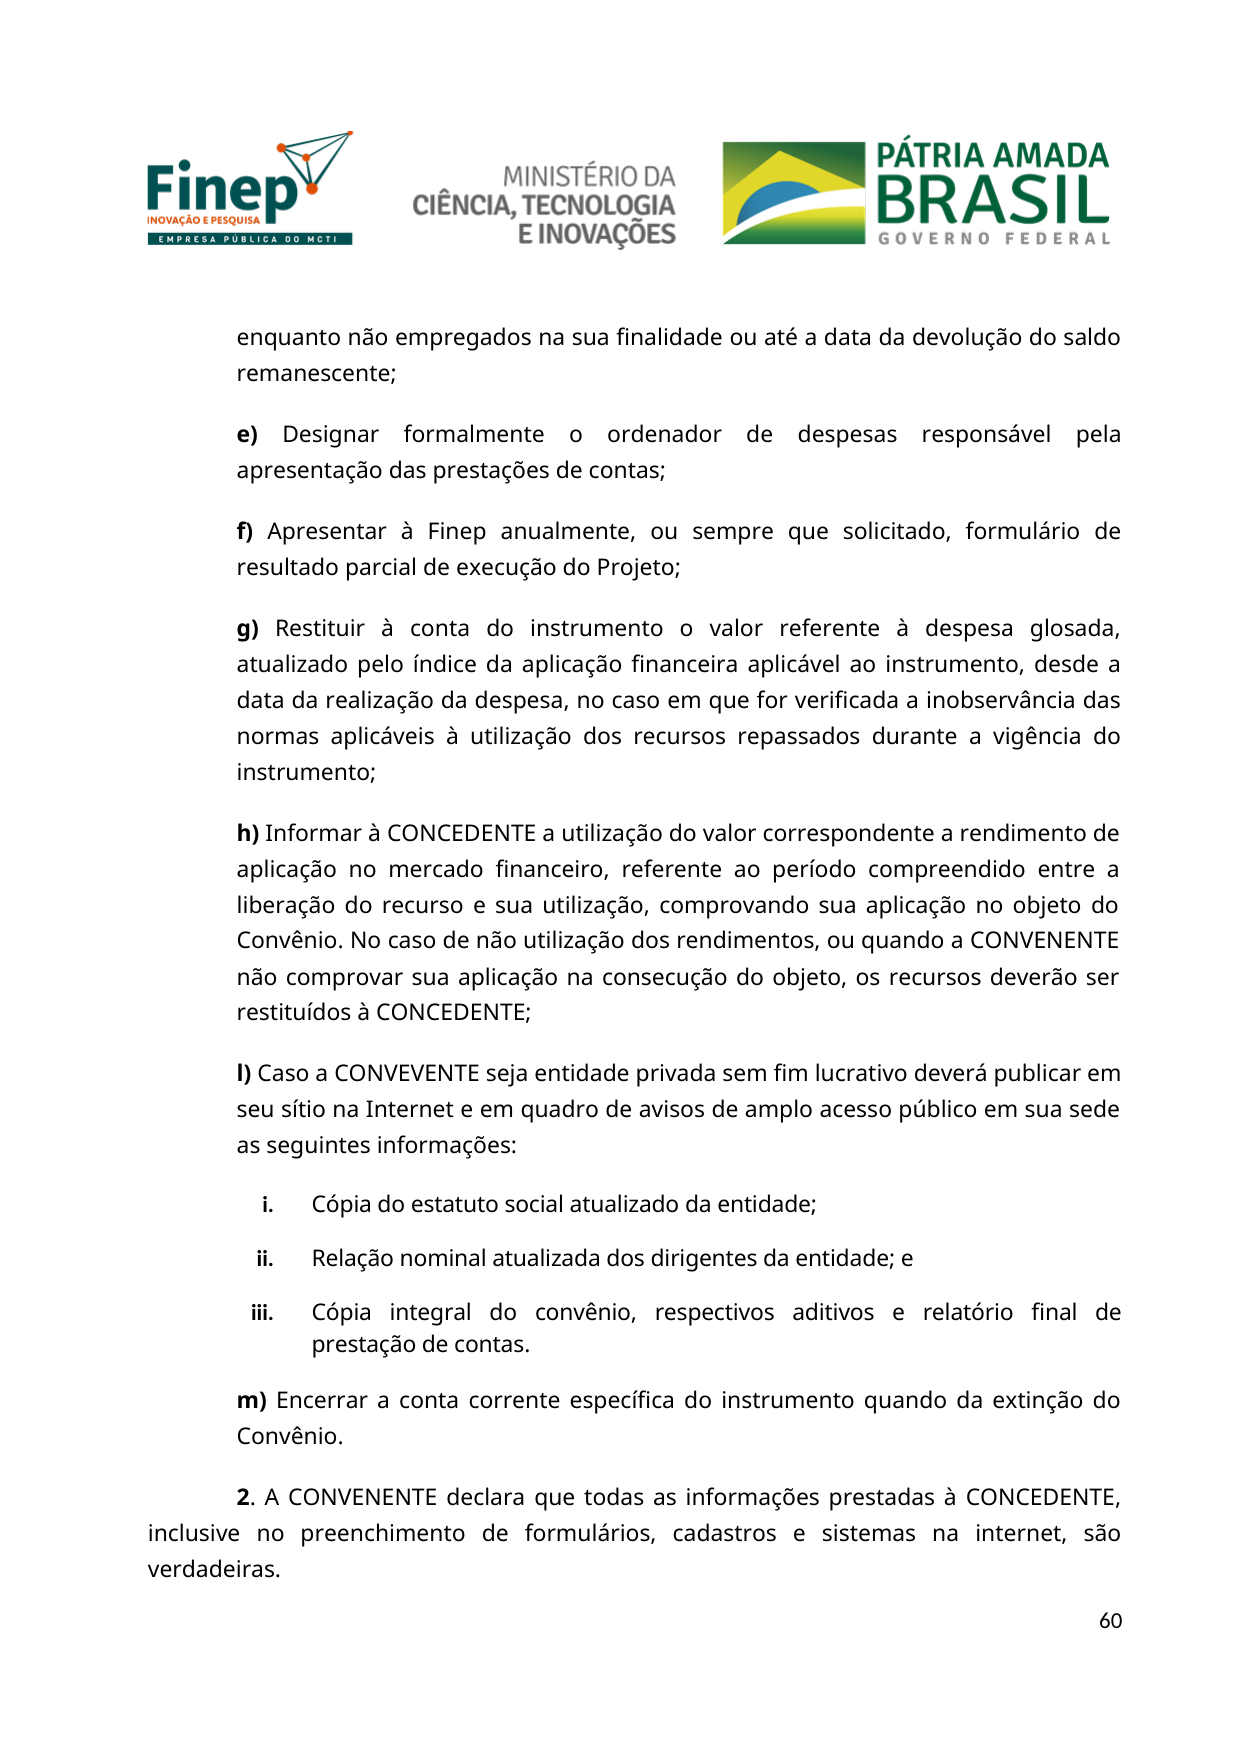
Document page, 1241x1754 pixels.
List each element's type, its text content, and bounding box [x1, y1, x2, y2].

list Relação nominal atualizada dos dirigentes da entidade; e [274, 1242, 1122, 1273]
list g) Restituir à conta do instrumento o valor referente à despesa glosada, atualizado pelo índice da aplicação financeira aplicável ao instrumento, desde a data da realização da despesa, no caso em que for verificada a inobservância das normas aplicáveis à utilização dos recursos repassados durante a vigência do instrumento; [236, 612, 1122, 787]
list enquanto não empregados na sua finalidade ou até a data da devolução do saldo remanescente; [236, 321, 1122, 388]
list Cópia integral do convênio, respectivos aditivos e relatório final de prestação de contas. [274, 1296, 1122, 1359]
list f) Apresentar à Finep anualmente, ou sempre que solicitado, formulário de resultado parcial de execução do Projeto; [236, 515, 1122, 582]
list h) Informar à CONCEDENTE a utilização do valor correspondente a rendimento de aplicação no mercado financeiro, referente ao período compreendido entre a liberação do recurso e sua utilização, comprovando sua aplicação no objeto do Convênio. No caso de não utilização dos rendimentos, ou quando a CONVENENTE não comprovar sua aplicação na consecução do objeto, os recursos deverão ser restituídos à CONCEDENTE; [236, 817, 1120, 1028]
list Cópia do estatuto social atualizado da entidade; [274, 1188, 1122, 1219]
list 2. A CONVENENTE declara que todas as informações prestadas à CONCEDENTE, inclusive no preenchimento de formulários, cadastros e sistemas na internet, são verdadeiras. [148, 1481, 1122, 1584]
list e) Designar formalmente o ordenador de despesas responsável pela apresentação das prestações de contas; [236, 418, 1122, 485]
list l) Caso a CONVEVENTE seja entidade privada sem fim lucrativo deverá publicar em seu sítio na Internet e em quadro de avisos de amplo acesso público em sua sede as seguintes informações: [236, 1057, 1122, 1160]
list m) Encerrar a conta corrente específica do instrumento quando da extinção do Convênio. [236, 1384, 1122, 1451]
